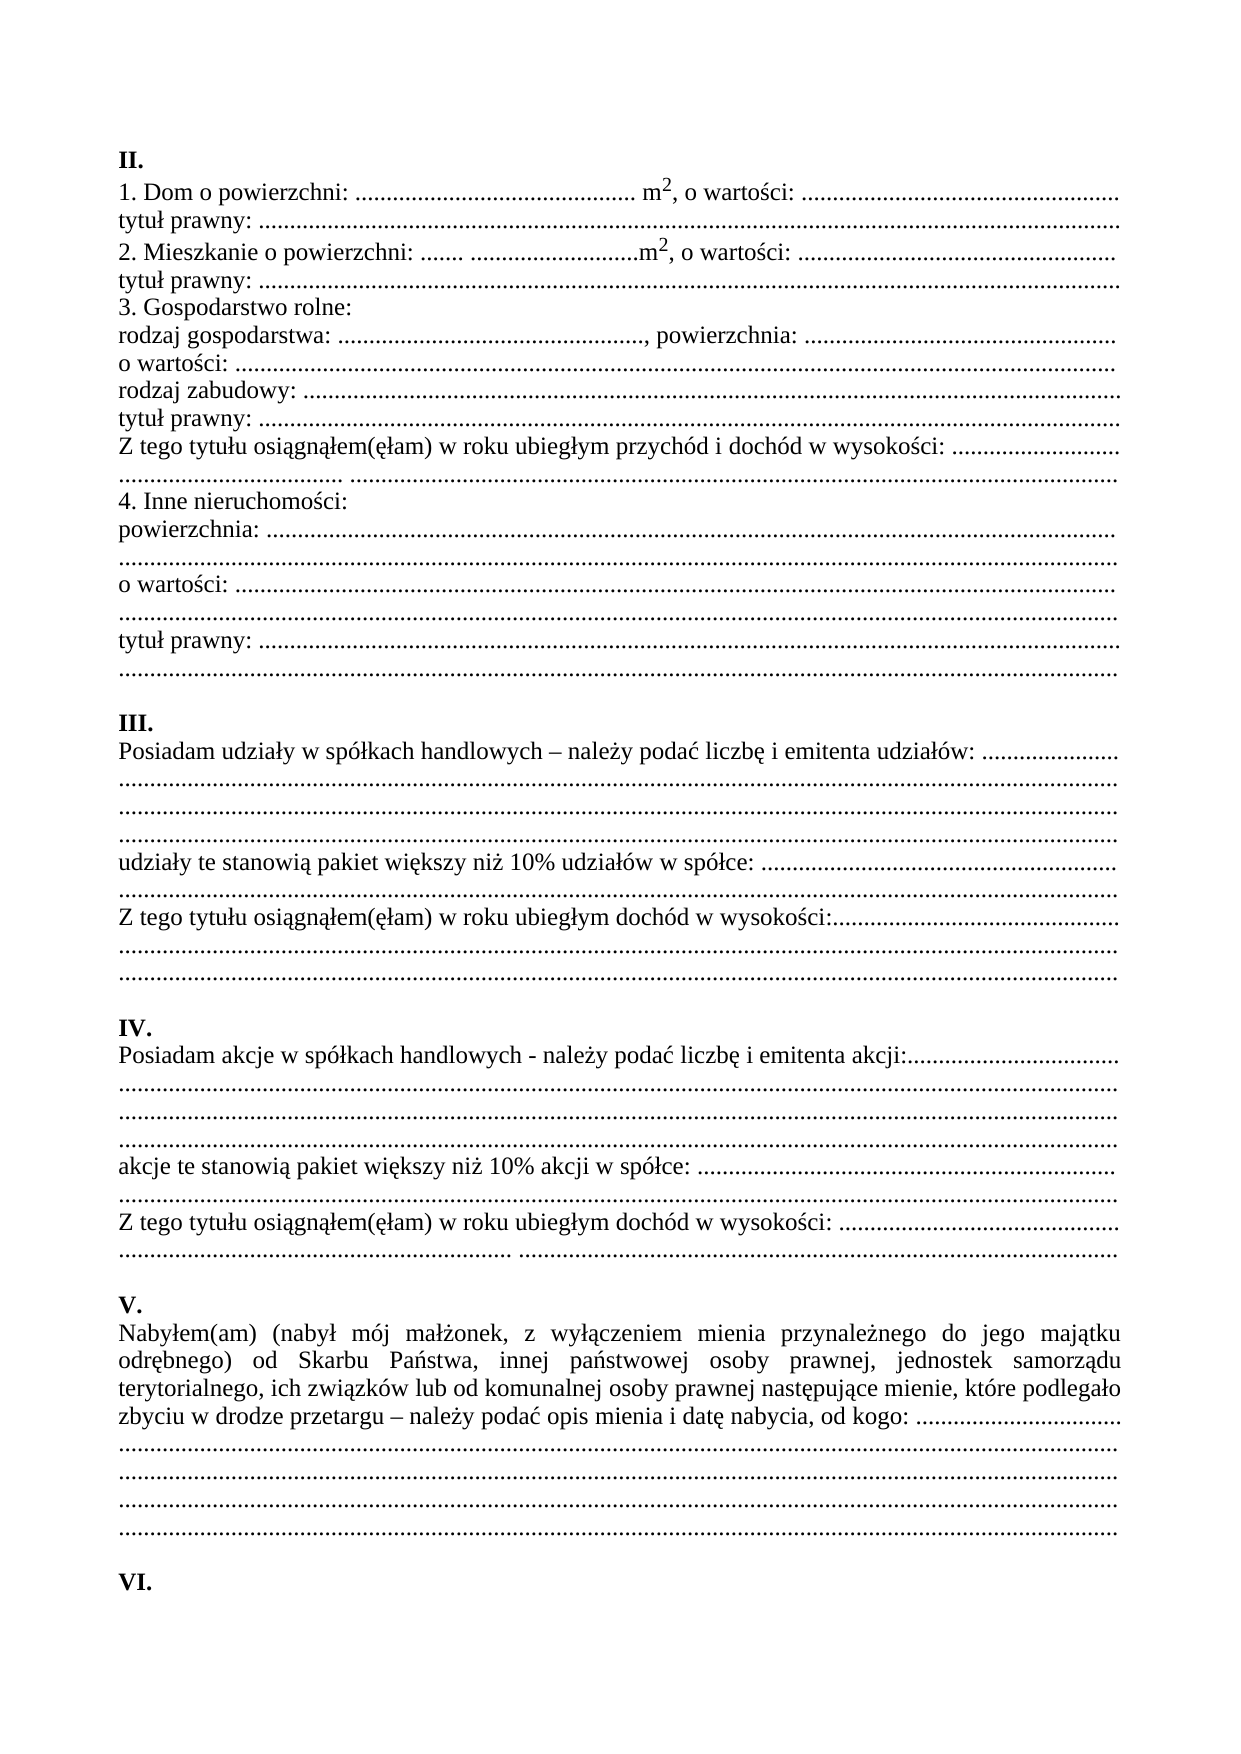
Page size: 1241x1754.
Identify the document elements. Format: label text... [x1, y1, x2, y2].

text udziały te stanowią pakiet większy niż 10% udziałów w spółce: ......................................................... [118, 848, 1122, 875]
text tytuł prawny: .......................................................................................................................................... [118, 404, 1122, 432]
text ................................................................................................................................................................ [118, 875, 1122, 903]
text V. [118, 1291, 1122, 1319]
text 3. Gospodarstwo rolne: [118, 293, 1122, 321]
text III. [118, 709, 1122, 737]
text tytuł prawny: .......................................................................................................................................... [118, 626, 1122, 654]
text Posiadam udziały w spółkach handlowych – należy podać liczbę i emitenta udziałów: ...................... [118, 737, 1122, 764]
text ................................................................................................................................................................ [118, 1180, 1122, 1208]
text ................................................................................................................................................................ [118, 1125, 1122, 1152]
text ................................................................................................................................................................ [118, 1513, 1122, 1540]
text ................................................................................................................................................................ [118, 654, 1122, 681]
text 2. Mieszkanie o powierzchni: ....... ...........................m2, o wartości: ................................................... [118, 233, 1122, 266]
text ................................................................................................................................................................ [118, 543, 1122, 571]
text ................................................................................................................................................................ [118, 1097, 1122, 1125]
text Z tego tytułu osiągnąłem(ęłam) w roku ubiegłym przychód i dochód w wysokości: ........................... .................................... ........................................................................................................................... [118, 432, 1122, 487]
text Z tego tytułu osiągnąłem(ęłam) w roku ubiegłym dochód w wysokości: ............................................. ............................................................... ................................................................................................ [118, 1208, 1122, 1263]
text tytuł prawny: .......................................................................................................................................... [118, 266, 1122, 293]
text IV. [118, 1014, 1122, 1042]
text ................................................................................................................................................................ [118, 598, 1122, 626]
text 1. Dom o powierzchni: ............................................. m2, o wartości: ................................................... [118, 173, 1122, 206]
text ................................................................................................................................................................ [118, 792, 1122, 820]
text o wartości: ............................................................................................................................................. [118, 349, 1122, 377]
text Nabyłem(am) (nabył mój małżonek, z wyłączeniem mienia przynależnego do jego majątku odrębnego) od Skarbu Państwa, innej państwowej osoby prawnej, jednostek samorządu terytorialnego, ich związków lub od komunalnej osoby prawnej następujące mienie, które podlegało zbyciu w drodze przetargu – należy podać opis mienia i datę nabycia, od kogo: ................................. ................................................................................................................................................................ [118, 1319, 1122, 1457]
text VI. [118, 1568, 1122, 1596]
text ................................................................................................................................................................ [118, 820, 1122, 848]
text rodzaj zabudowy: ................................................................................................................................... [118, 377, 1122, 404]
text tytuł prawny: .......................................................................................................................................... [118, 206, 1122, 233]
text o wartości: ............................................................................................................................................. [118, 571, 1122, 598]
text ................................................................................................................................................................................................................................................................................................................................ [118, 1457, 1122, 1513]
text akcje te stanowią pakiet większy niż 10% akcji w spółce: ................................................................... [118, 1152, 1122, 1180]
text ................................................................................................................................................................ [118, 764, 1122, 792]
text Z tego tytułu osiągnąłem(ęłam) w roku ubiegłym dochód w wysokości:.............................................. ................................................................................................................................................................................................................................................................................................................................ [118, 903, 1122, 986]
text Posiadam akcje w spółkach handlowych - należy podać liczbę i emitenta akcji:.................................. ................................................................................................................................................................ [118, 1042, 1122, 1097]
text powierzchnia: ........................................................................................................................................ [118, 515, 1122, 543]
text rodzaj gospodarstwa: ................................................., powierzchnia: .................................................. [118, 321, 1122, 349]
text II. [118, 146, 1122, 173]
text 4. Inne nieruchomości: [118, 487, 1122, 515]
